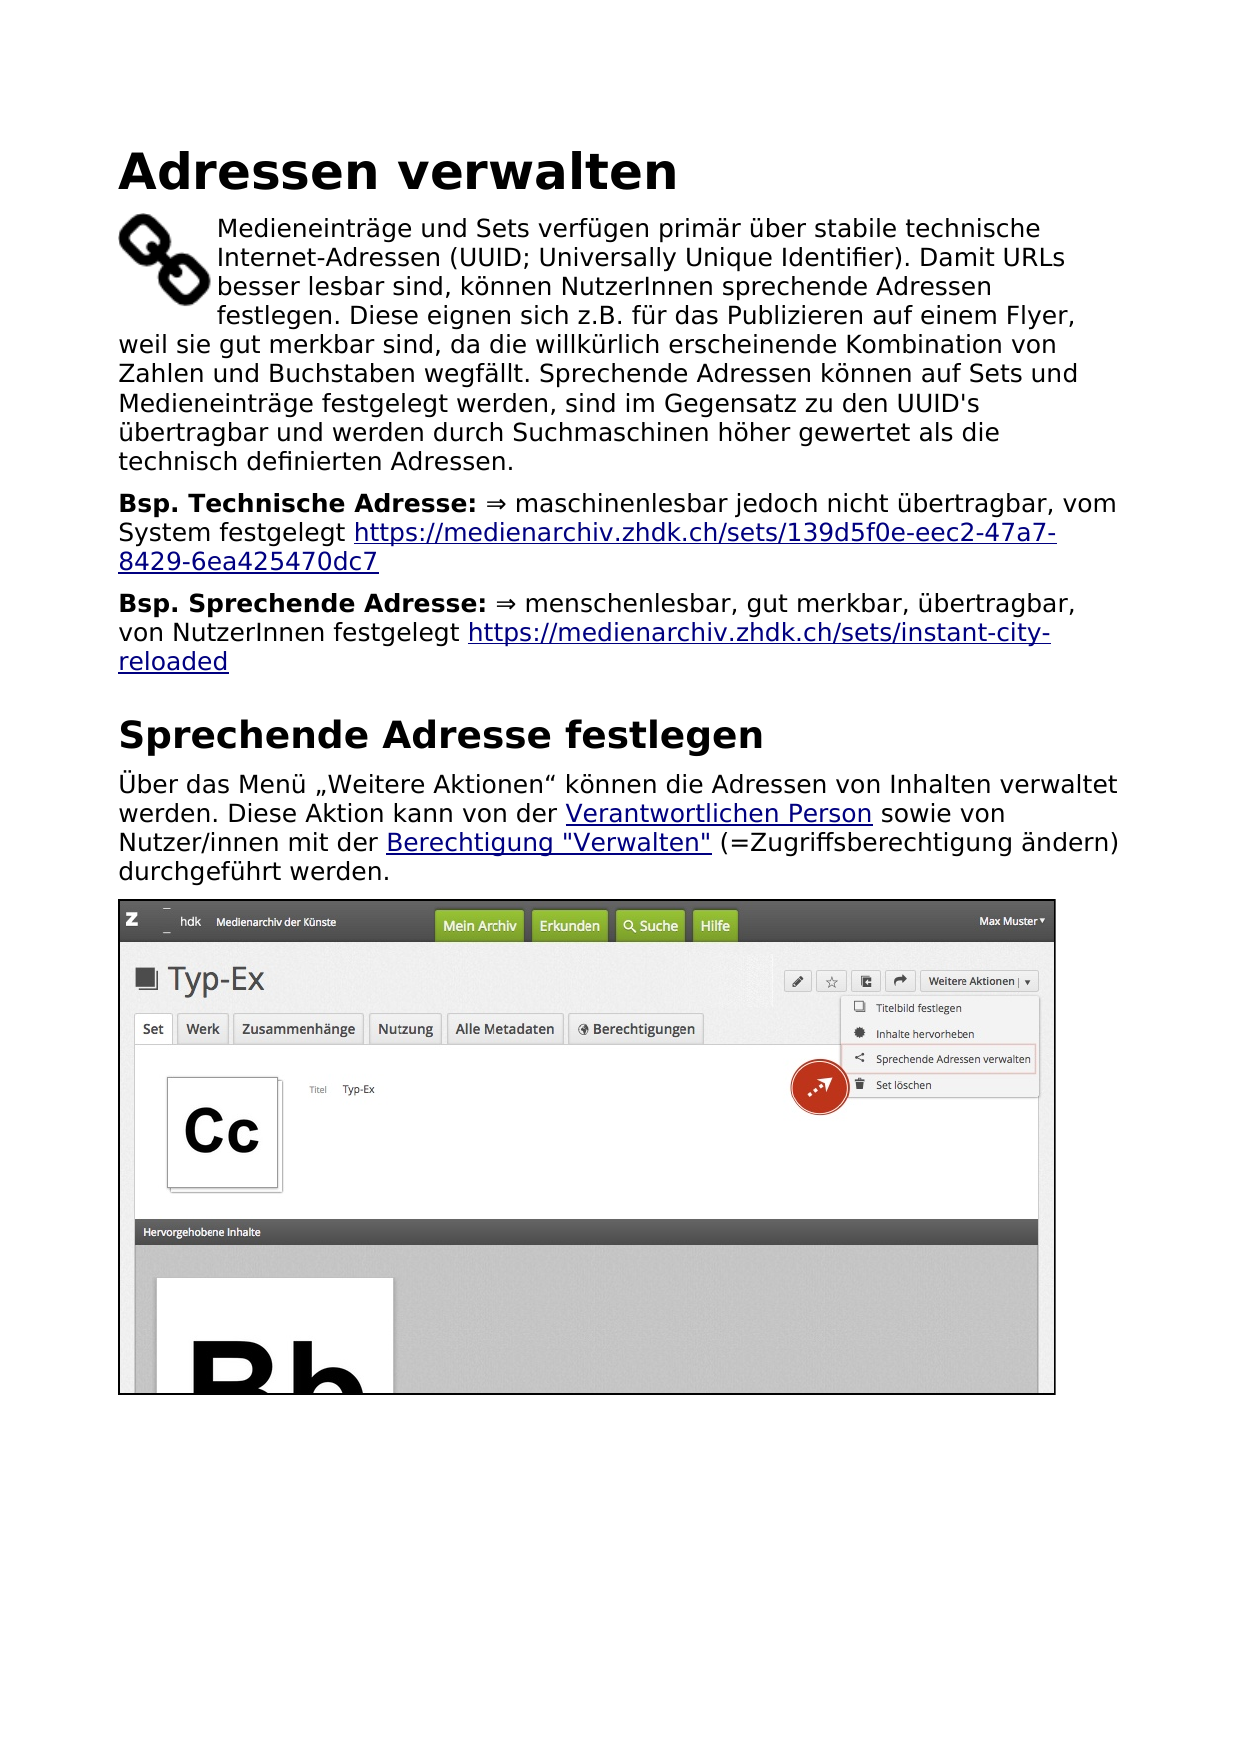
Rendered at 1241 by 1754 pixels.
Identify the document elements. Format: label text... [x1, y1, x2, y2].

text Bsp. Technische Adresse: ⇒ maschinenlesbar jedoch nicht übertragbar, vom System festgelegt https://medienarchiv.zhdk.ch/sets/139d5f0e-eec2-47a7-8429-6ea425470dc7 [118, 489, 1122, 576]
subtitle Sprechende Adresse festlegen [118, 714, 1122, 757]
picture [118, 213, 217, 314]
text Über das Menü „Weitere Aktionen“ können die Adressen von Inhalten verwaltet werden. Diese Aktion kann von der Verantwortlichen Person sowie von Nutzer/innen mit der Berechtigung "Verwalten" (=Zugriffsberechtigung ändern) durchgeführt werden. [118, 770, 1122, 887]
subtitle Adressen verwalten [118, 143, 1122, 201]
picture [118, 899, 1056, 1395]
text Medieneinträge und Sets verfügen primär über stabile technische Internet-Adressen (UUID; Universally Unique Identifier). Damit URLs besser lesbar sind, können NutzerInnen sprechende Adressen festlegen. Diese eignen sich z.B. für das Publizieren auf einem Flyer, weil sie gut merkbar sind, da die willkürlich erscheinende Kombination von Zahlen und Buchstaben wegfällt. Sprechende Adressen können auf Sets und Medieneinträge festgelegt werden, sind im Gegensatz zu den UUID's übertragbar und werden durch Suchmaschinen höher gewertet als die technisch definierten Adressen. [118, 214, 1122, 476]
text Bsp. Sprechende Adresse: ⇒ menschenlesbar, gut merkbar, übertragbar, von NutzerInnen festgelegt https://medienarchiv.zhdk.ch/sets/instant-city-reloaded [118, 589, 1122, 676]
